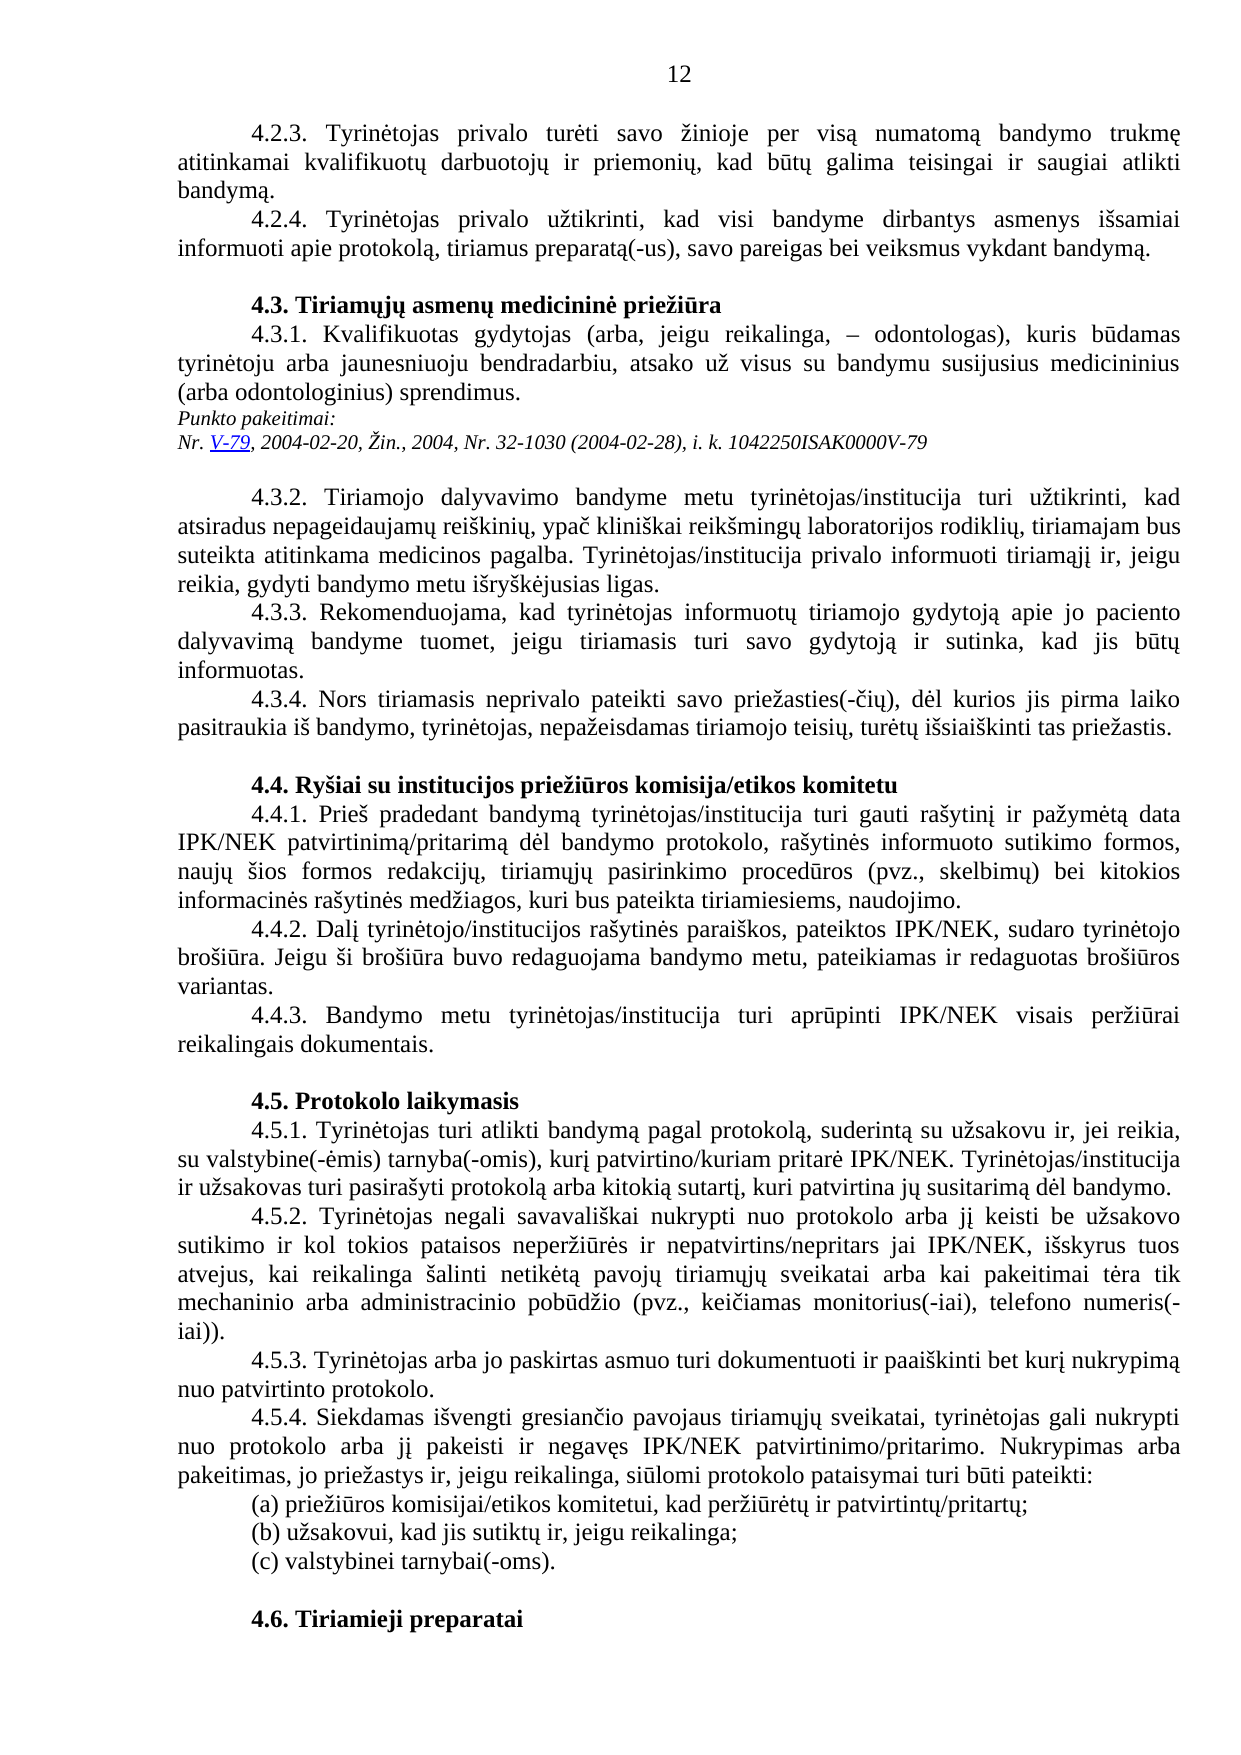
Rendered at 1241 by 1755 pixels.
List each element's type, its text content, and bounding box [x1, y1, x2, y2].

text 4.3. Tiriamųjų asmenų medicininė priežiūra [177, 291, 1181, 319]
text 4.5. Protokolo laikymasis [177, 1086, 1181, 1115]
text 4.4. Ryšiai su institucijos priežiūros komisija/etikos komitetu [177, 770, 1181, 799]
text 4.5.2. Tyrinėtojas negali savavališkai nukrypti nuo protokolo arba jį keisti be užsakovo sutikimo ir kol tokios pataisos neperžiūrės ir nepatvirtins/nepritars jai IPK/NEK, išskyrus tuos atvejus, kai reikalinga šalinti netikėtą pavojų tiriamųjų sveikatai arba kai pakeitimai tėra tik mechaninio arba administracinio pobūdžio (pvz., keičiamas monitorius(-iai), telefono numeris(-iai)). [177, 1201, 1181, 1345]
text 4.4.1. Prieš pradedant bandymą tyrinėtojas/institucija turi gauti rašytinį ir pažymėtą data IPK/NEK patvirtinimą/pritarimą dėl bandymo protokolo, rašytinės informuoto sutikimo formos, naujų šios formos redakcijų, tiriamųjų pasirinkimo procedūros (pvz., skelbimų) bei kitokios informacinės rašytinės medžiagos, kuri bus pateikta tiriamiesiems, naudojimo. [177, 799, 1181, 914]
text (a) priežiūros komisijai/etikos komitetui, kad peržiūrėtų ir patvirtintų/pritartų; [177, 1489, 1181, 1517]
text 4.6. Tiriamieji preparatai [177, 1604, 1181, 1632]
text 4.5.3. Tyrinėtojas arba jo paskirtas asmuo turi dokumentuoti ir paaiškinti bet kurį nukrypimą nuo patvirtinto protokolo. [177, 1345, 1181, 1402]
text 4.3.3. Rekomenduojama, kad tyrinėtojas informuotų tiriamojo gydytoją apie jo paciento dalyvavimą bandyme tuomet, jeigu tiriamasis turi savo gydytoją ir sutinka, kad jis būtų informuotas. [177, 597, 1181, 684]
text Punkto pakeitimai: [177, 406, 1181, 430]
text 4.2.3. Tyrinėtojas privalo turėti savo žinioje per visą numatomą bandymo trukmę atitinkamai kvalifikuotų darbuotojų ir priemonių, kad būtų galima teisingai ir saugiai atlikti bandymą. [177, 118, 1181, 204]
text 4.2.4. Tyrinėtojas privalo užtikrinti, kad visi bandyme dirbantys asmenys išsamiai informuoti apie protokolą, tiriamus preparatą(-us), savo pareigas bei veiksmus vykdant bandymą. [177, 204, 1181, 262]
text (b) užsakovui, kad jis sutiktų ir, jeigu reikalinga; [177, 1517, 1181, 1546]
text 4.5.1. Tyrinėtojas turi atlikti bandymą pagal protokolą, suderintą su užsakovu ir, jei reikia, su valstybine(-ėmis) tarnyba(-omis), kurį patvirtino/kuriam pritarė IPK/NEK. Tyrinėtojas/institucija ir užsakovas turi pasirašyti protokolą arba kitokią sutartį, kuri patvirtina jų susitarimą dėl bandymo. [177, 1115, 1181, 1201]
text 4.3.2. Tiriamojo dalyvavimo bandyme metu tyrinėtojas/institucija turi užtikrinti, kad atsiradus nepageidaujamų reiškinių, ypač kliniškai reikšmingų laboratorijos rodiklių, tiriamajam bus suteikta atitinkama medicinos pagalba. Tyrinėtojas/institucija privalo informuoti tiriamąjį ir, jeigu reikia, gydyti bandymo metu išryškėjusias ligas. [177, 482, 1181, 597]
text Nr. V-79, 2004-02-20, Žin., 2004, Nr. 32-1030 (2004-02-28), i. k. 1042250ISAK0000V-79 [177, 430, 1181, 454]
text 4.4.2. Dalį tyrinėtojo/institucijos rašytinės paraiškos, pateiktos IPK/NEK, sudaro tyrinėtojo brošiūra. Jeigu ši brošiūra buvo redaguojama bandymo metu, pateikiamas ir redaguotas brošiūros variantas. [177, 914, 1181, 1000]
text 4.3.1. Kvalifikuotas gydytojas (arba, jeigu reikalinga, – odontologas), kuris būdamas tyrinėtoju arba jaunesniuoju bendradarbiu, atsako už visus su bandymu susijusius medicininius (arba odontologinius) sprendimus. [177, 319, 1181, 406]
text 4.3.4. Nors tiriamasis neprivalo pateikti savo priežasties(-čių), dėl kurios jis pirma laiko pasitraukia iš bandymo, tyrinėtojas, nepažeisdamas tiriamojo teisių, turėtų išsiaiškinti tas priežastis. [177, 684, 1181, 741]
text (c) valstybinei tarnybai(-oms). [177, 1546, 1181, 1575]
text 4.5.4. Siekdamas išvengti gresiančio pavojaus tiriamųjų sveikatai, tyrinėtojas gali nukrypti nuo protokolo arba jį pakeisti ir negavęs IPK/NEK patvirtinimo/pritarimo. Nukrypimas arba pakeitimas, jo priežastys ir, jeigu reikalinga, siūlomi protokolo pataisymai turi būti pateikti: [177, 1402, 1181, 1489]
text 4.4.3. Bandymo metu tyrinėtojas/institucija turi aprūpinti IPK/NEK visais peržiūrai reikalingais dokumentais. [177, 1000, 1181, 1057]
